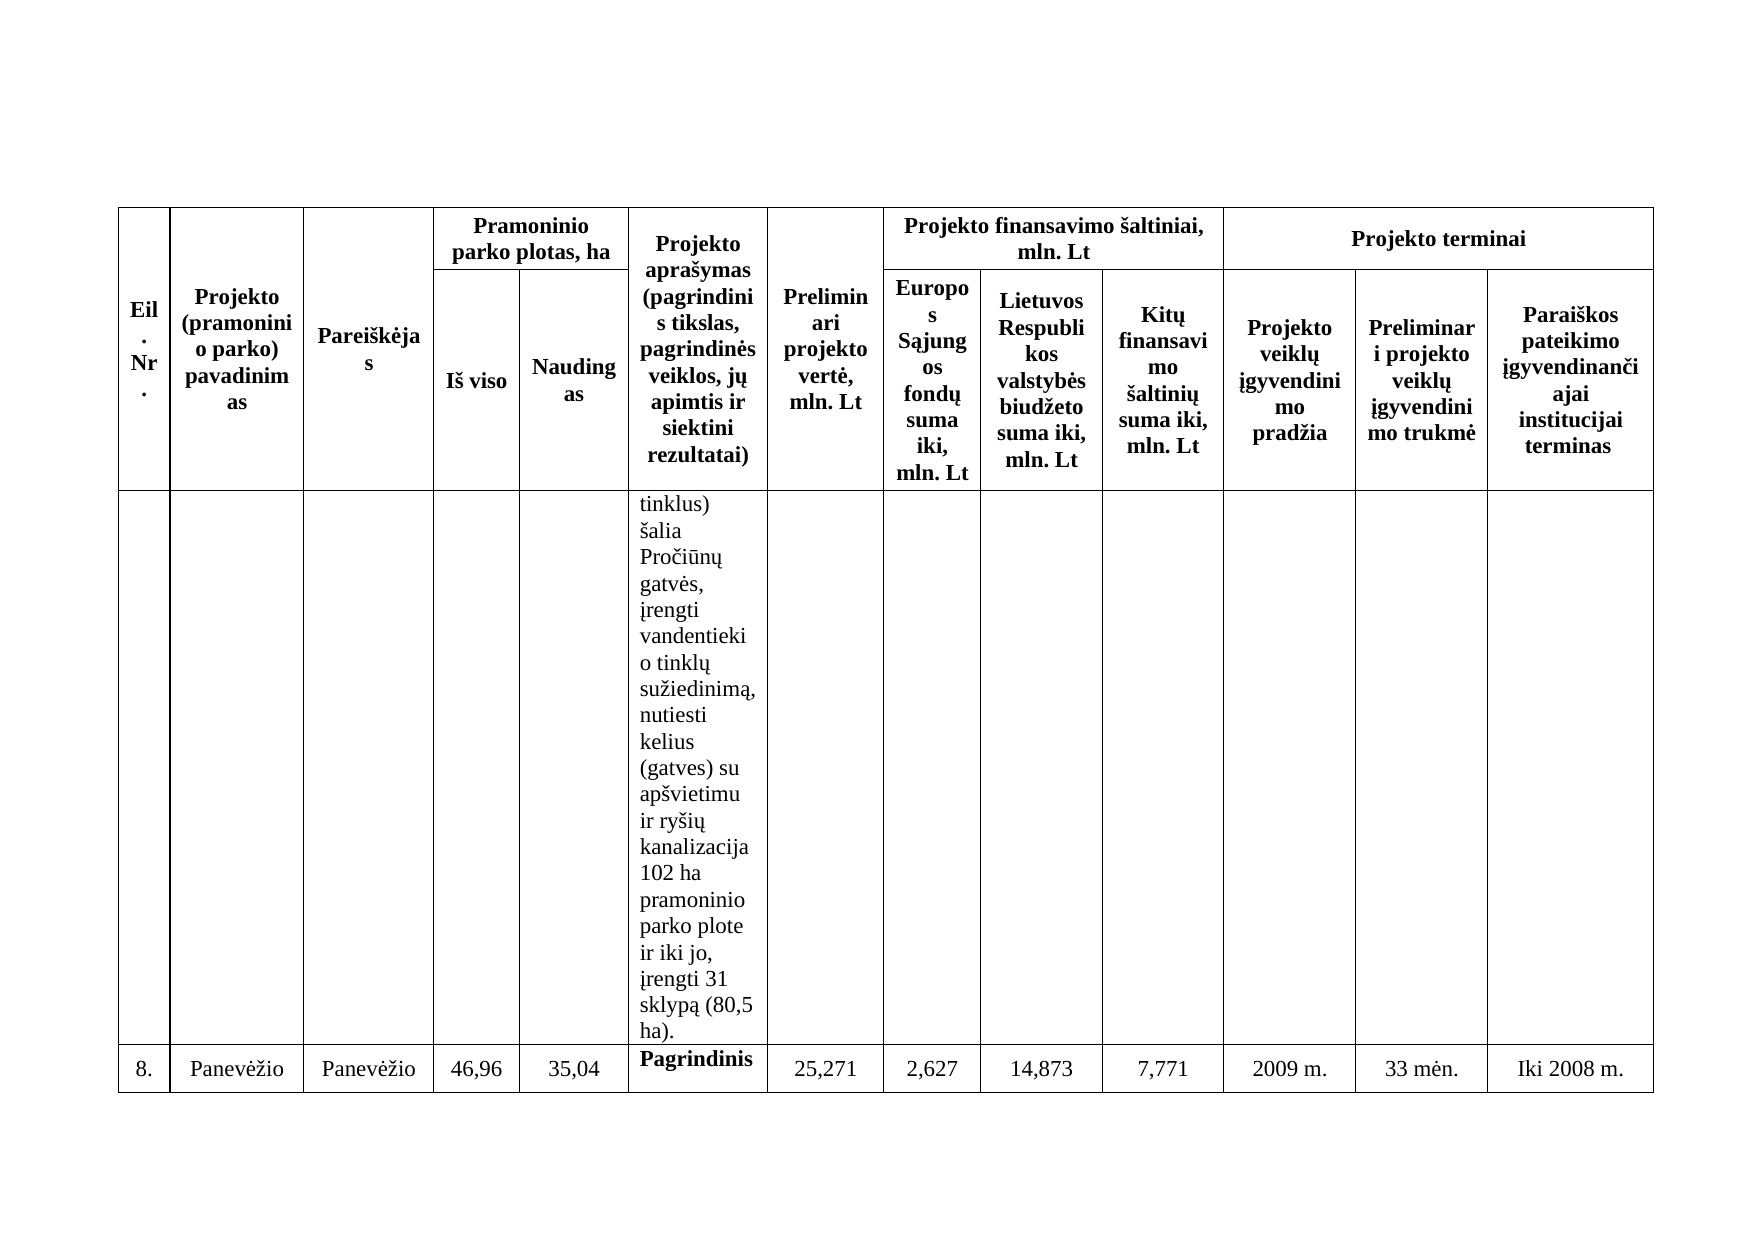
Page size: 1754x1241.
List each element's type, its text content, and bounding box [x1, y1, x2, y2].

table_cell tinklus) šalia Pročiūnų gatvės, įrengti vandentiekio tinklų sužiedinimą, nutiesti kelius (gatves) su apšvietimu ir ryšių kanalizacija 102 ha pramoninio parko plote ir iki jo, įrengti 31 sklypą (80,5 ha). [629, 491, 767, 1044]
table_cell 25,271 [768, 1045, 883, 1092]
table_cell [1488, 491, 1653, 1044]
table_cell 2009 m. [1224, 1045, 1355, 1092]
table_cell [981, 491, 1102, 1044]
table_cell Projekto veiklų įgyvendinimo pradžia [1224, 270, 1355, 489]
table_cell 8. [119, 1045, 169, 1092]
table_cell [1103, 491, 1223, 1044]
table_cell [768, 491, 883, 1044]
table_cell [884, 491, 980, 1044]
table_cell [1356, 491, 1487, 1044]
table_cell Naudingas [520, 270, 628, 489]
table_cell Europos Sąjungos fondų suma iki, mln. Lt [884, 270, 980, 489]
table_cell 35,04 [520, 1045, 628, 1092]
table_cell 2,627 [884, 1045, 980, 1092]
table_cell [434, 491, 519, 1044]
table_cell Panevėžio [304, 1045, 433, 1092]
table_cell 33 mėn. [1356, 1045, 1487, 1092]
table_cell Kitų finansavimo šaltinių suma iki, mln. Lt [1103, 270, 1223, 489]
table_header Eil. Nr. [119, 208, 169, 489]
table_cell 7,771 [1103, 1045, 1223, 1092]
table_header Projekto (pramoninio parko) pavadinimas [171, 208, 303, 489]
table_cell [119, 491, 169, 1044]
table_cell Iki 2008 m. [1488, 1045, 1653, 1092]
table_cell [304, 491, 433, 1044]
table_cell Panevėžio [171, 1045, 303, 1092]
table_cell [520, 491, 628, 1044]
table_cell Preliminari projekto veiklų įgyvendinimo trukmė [1356, 270, 1487, 489]
table_cell [1224, 491, 1355, 1044]
table_cell Lietuvos Respublikos valstybės biudžeto suma iki, mln. Lt [981, 270, 1102, 489]
table_cell Paraiškos pateikimo įgyvendinančiajai institucijai terminas [1488, 270, 1653, 489]
table_cell 46,96 [434, 1045, 519, 1092]
table_header Pareiškėjas [304, 208, 433, 489]
table_cell Pagrindinis [629, 1045, 767, 1092]
table_header Preliminari projekto vertė, mln. Lt [768, 208, 883, 489]
table_header Projekto terminai [1224, 208, 1653, 269]
table_cell [171, 491, 303, 1044]
table_header Projekto finansavimo šaltiniai, mln. Lt [884, 208, 1223, 269]
table_cell Iš viso [434, 270, 519, 489]
table_header Projekto aprašymas (pagrindinis tikslas, pagrindinės veiklos, jų apimtis ir siektini rezultatai) [629, 208, 767, 489]
table_cell 14,873 [981, 1045, 1102, 1092]
table_header Pramoninio parko plotas, ha [434, 208, 628, 269]
